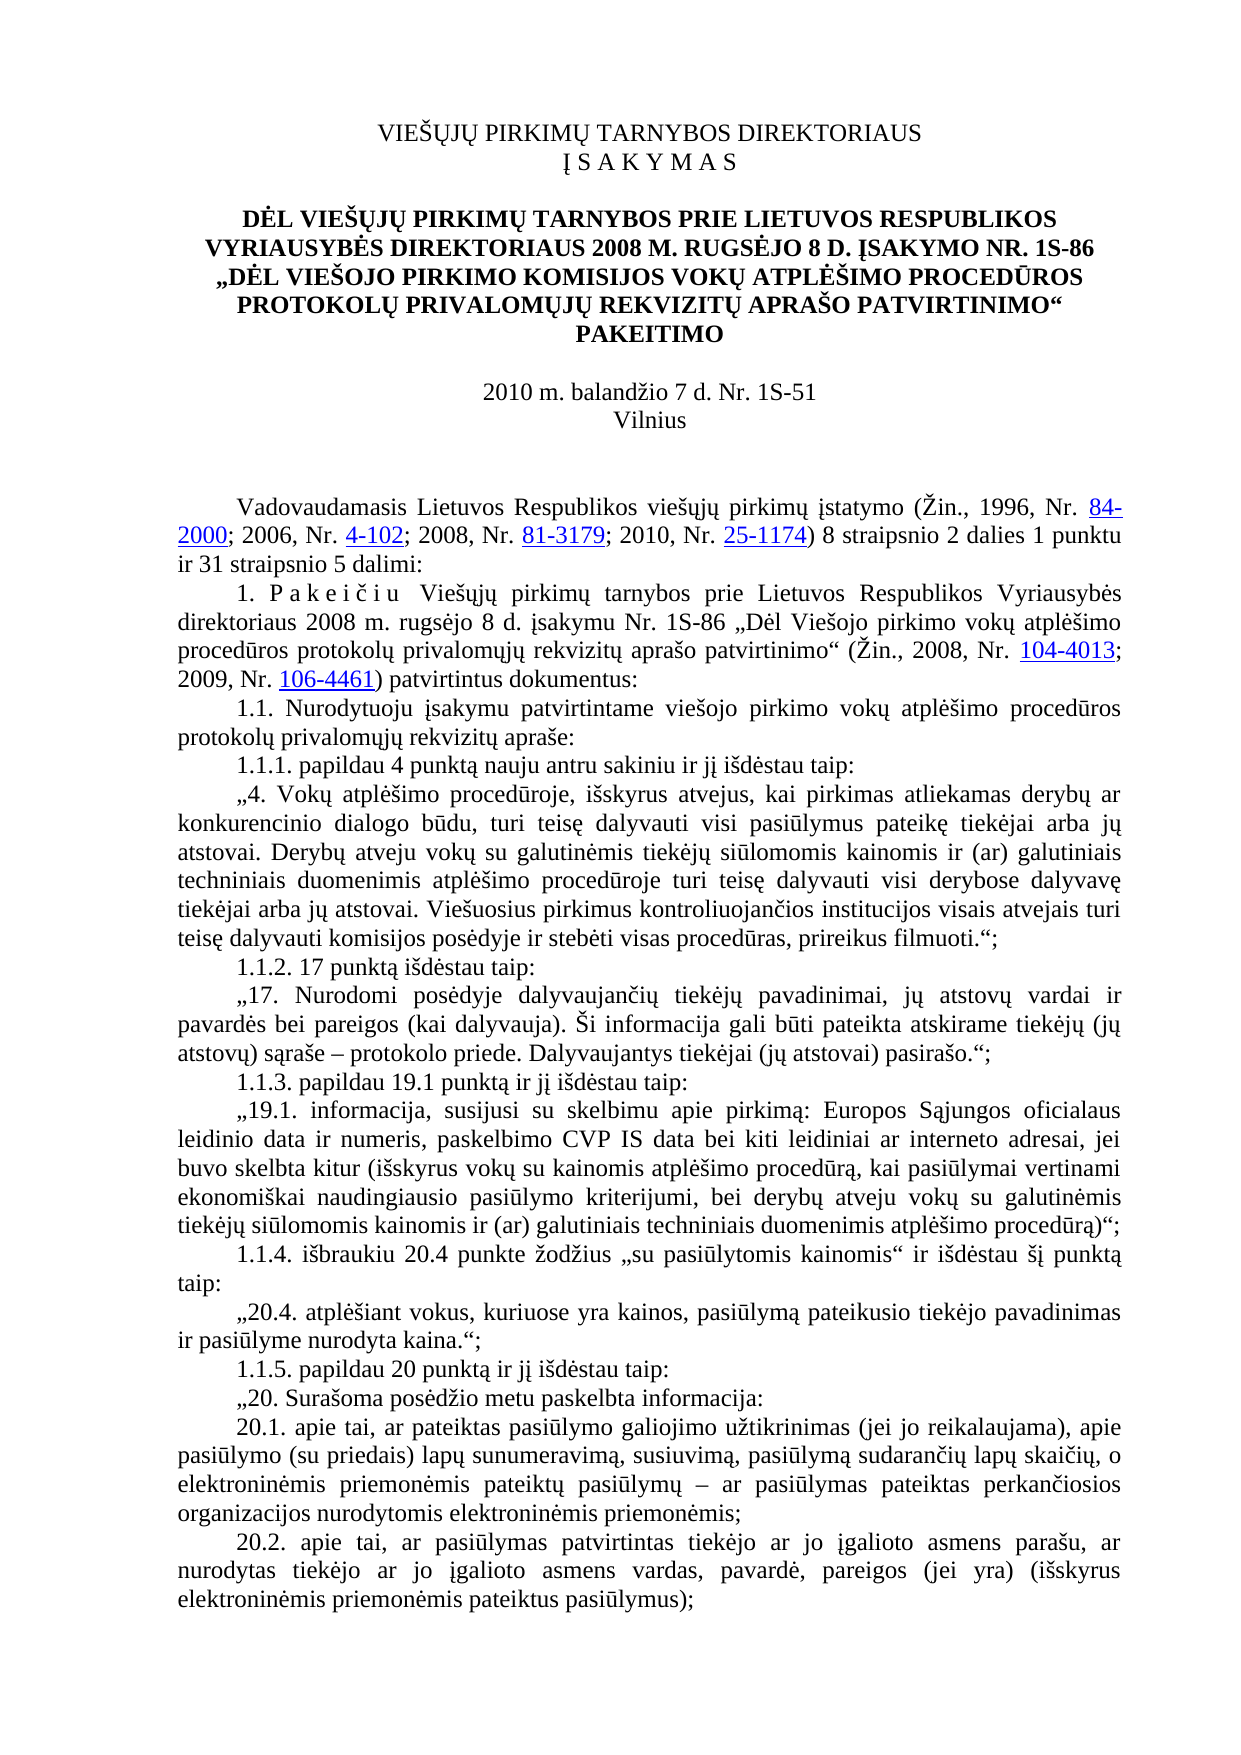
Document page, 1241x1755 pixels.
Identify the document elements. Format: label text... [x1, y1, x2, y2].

text 20.1. apie tai, ar pateiktas pasiūlymo galiojimo užtikrinimas (jei jo reikalaujama), apie pasiūlymo (su priedais) lapų sunumeravimą, susiuvimą, pasiūlymą sudarančių lapų skaičių, o elektroninėmis priemonėmis pateiktų pasiūlymų – ar pasiūlymas pateiktas perkančiosios organizacijos nurodytomis elektroninėmis priemonėmis; [177, 1412, 1122, 1527]
text 1.1.5. papildau 20 punktą ir jį išdėstau taip: [177, 1354, 1122, 1383]
text 1.1.4. išbraukiu 20.4 punkte žodžius „su pasiūlytomis kainomis“ ir išdėstau šį punktą taip: [177, 1239, 1122, 1297]
text Vadovaudamasis Lietuvos Respublikos viešųjų pirkimų įstatymo (Žin., 1996, Nr. 84-2000; 2006, Nr. 4-102; 2008, Nr. 81-3179; 2010, Nr. 25-1174) 8 straipsnio 2 dalies 1 punktu ir 31 straipsnio 5 dalimi: [177, 492, 1122, 578]
text 1.1.3. papildau 19.1 punktą ir jį išdėstau taip: [177, 1067, 1122, 1096]
text ĮSAKYMAS [177, 147, 1122, 176]
text „20.4. atplėšiant vokus, kuriuose yra kainos, pasiūlymą pateikusio tiekėjo pavadinimas ir pasiūlyme nurodyta kaina.“; [177, 1297, 1122, 1354]
text 1.1.1. papildau 4 punktą nauju antru sakiniu ir jį išdėstau taip: [177, 751, 1122, 779]
text DĖL VIEŠŲJŲ PIRKIMŲ TARNYBOS PRIE LIETUVOS RESPUBLIKOS VYRIAUSYBĖS DIREKTORIAUS 2008 M. RUGSĖJO 8 D. ĮSAKYMO Nr. 1S-86 „DĖL VIEŠOJO PIRKIMO KOMISIJOS VOKŲ ATPLĖŠIMO procEDŪROS PROTOKOLŲ PRIVALOMŲJŲ REKVIZITŲ APRAŠO PATVIRTINIMO“ PAKEITIMO [177, 204, 1122, 348]
text „19.1. informacija, susijusi su skelbimu apie pirkimą: Europos Sąjungos oficialaus leidinio data ir numeris, paskelbimo CVP IS data bei kiti leidiniai ar interneto adresai, jei buvo skelbta kitur (išskyrus vokų su kainomis atplėšimo procedūrą, kai pasiūlymai vertinami ekonomiškai naudingiausio pasiūlymo kriterijumi, bei derybų atveju vokų su galutinėmis tiekėjų siūlomomis kainomis ir (ar) galutiniais techniniais duomenimis atplėšimo procedūrą)“; [177, 1096, 1122, 1239]
text 1.1. Nurodytuoju įsakymu patvirtintame viešojo pirkimo vokų atplėšimo procedūros protokolų privalomųjų rekvizitų apraše: [177, 693, 1122, 751]
text 2010 m. balandžio 7 d. Nr. 1S-51 [177, 377, 1122, 406]
text „20. Surašoma posėdžio metu paskelbta informacija: [177, 1383, 1122, 1412]
text Vilnius [177, 406, 1122, 434]
text VIEŠŲJŲ PIRKIMŲ TARNYBOS DIREKTORIAUS [177, 118, 1122, 147]
text 1. Pakeičiu Viešųjų pirkimų tarnybos prie Lietuvos Respublikos Vyriausybės direktoriaus 2008 m. rugsėjo 8 d. įsakymu Nr. 1S-86 „Dėl Viešojo pirkimo vokų atplėšimo procedūros protokolų privalomųjų rekvizitų aprašo patvirtinimo“ (Žin., 2008, Nr. 104-4013; 2009, Nr. 106-4461) patvirtintus dokumentus: [177, 578, 1122, 693]
text „4. Vokų atplėšimo procedūroje, išskyrus atvejus, kai pirkimas atliekamas derybų ar konkurencinio dialogo būdu, turi teisę dalyvauti visi pasiūlymus pateikę tiekėjai arba jų atstovai. Derybų atveju vokų su galutinėmis tiekėjų siūlomomis kainomis ir (ar) galutiniais techniniais duomenimis atplėšimo procedūroje turi teisę dalyvauti visi derybose dalyvavę tiekėjai arba jų atstovai. Viešuosius pirkimus kontroliuojančios institucijos visais atvejais turi teisę dalyvauti komisijos posėdyje ir stebėti visas procedūras, prireikus filmuoti.“; [177, 779, 1122, 952]
text „17. Nurodomi posėdyje dalyvaujančių tiekėjų pavadinimai, jų atstovų vardai ir pavardės bei pareigos (kai dalyvauja). Ši informacija gali būti pateikta atskirame tiekėjų (jų atstovų) sąraše – protokolo priede. Dalyvaujantys tiekėjai (jų atstovai) pasirašo.“; [177, 981, 1122, 1067]
text 1.1.2. 17 punktą išdėstau taip: [177, 952, 1122, 981]
text 20.2. apie tai, ar pasiūlymas patvirtintas tiekėjo ar jo įgalioto asmens parašu, ar nurodytas tiekėjo ar jo įgalioto asmens vardas, pavardė, pareigos (jei yra) (išskyrus elektroninėmis priemonėmis pateiktus pasiūlymus); [177, 1527, 1122, 1613]
